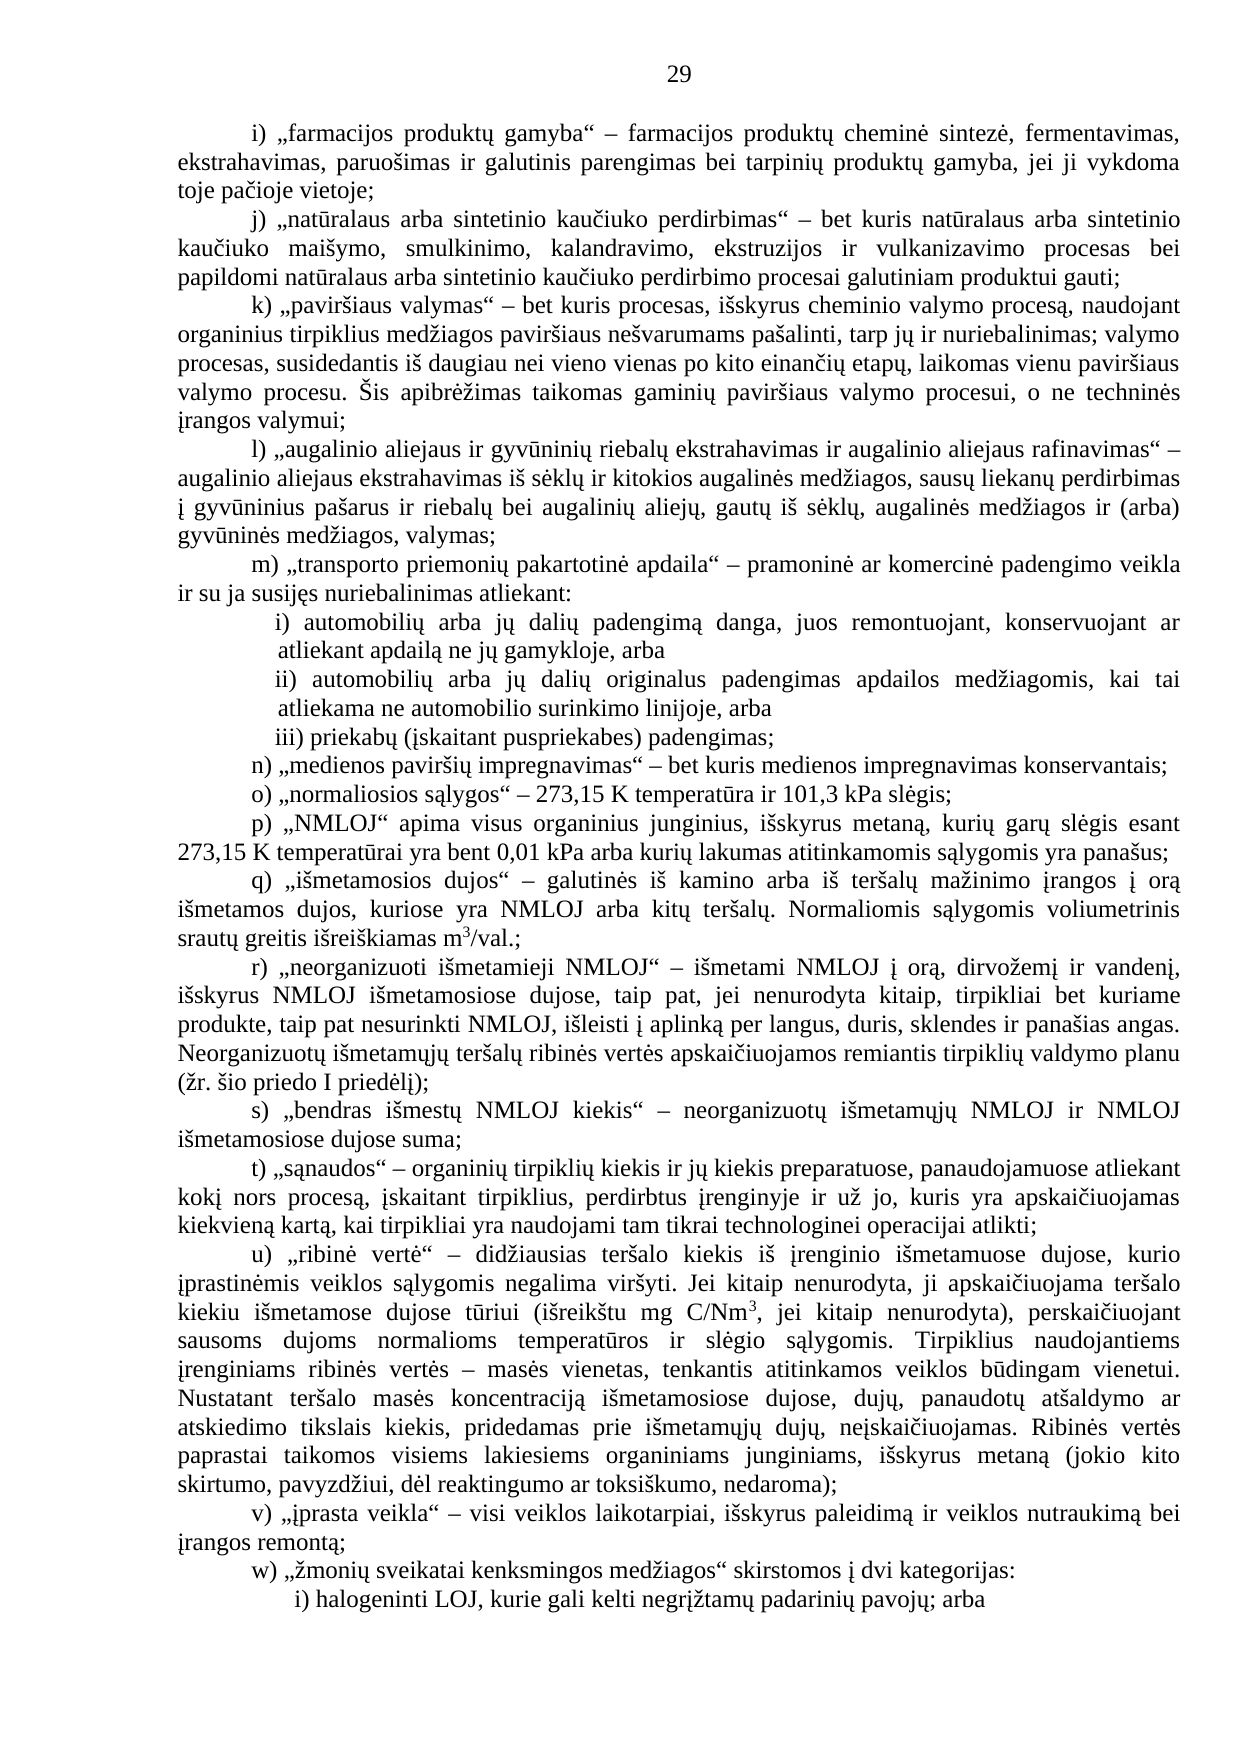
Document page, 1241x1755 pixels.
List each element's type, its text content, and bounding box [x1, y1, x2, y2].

text i) halogeninti LOJ, kurie gali kelti negrįžtamų padarinių pavojų; arba [278, 1584, 1181, 1613]
text o) „normaliosios sąlygos“ – 273,15 K temperatūra ir 101,3 kPa slėgis; [177, 779, 1181, 808]
text ii) automobilių arba jų dalių originalus padengimas apdailos medžiagomis, kai tai atliekama ne automobilio surinkimo linijoje, arba [274, 664, 1181, 722]
text u) „ribinė vertė“ – didžiausias teršalo kiekis iš įrenginio išmetamuose dujose, kurio įprastinėmis veiklos sąlygomis negalima viršyti. Jei kitaip nenurodyta, ji apskaičiuojama teršalo kiekiu išmetamose dujose tūriui (išreikštu mg C/Nm3, jei kitaip nenurodyta), perskaičiuojant sausoms dujoms normalioms temperatūros ir slėgio sąlygomis. Tirpiklius naudojantiems įrenginiams ribinės vertės – masės vienetas, tenkantis atitinkamos veiklos būdingam vienetui. Nustatant teršalo masės koncentraciją išmetamosiose dujose, dujų, panaudotų atšaldymo ar atskiedimo tikslais kiekis, pridedamas prie išmetamųjų dujų, neįskaičiuojamas. Ribinės vertės paprastai taikomos visiems lakiesiems organiniams junginiams, išskyrus metaną (jokio kito skirtumo, pavyzdžiui, dėl reaktingumo ar toksiškumo, nedaroma); [177, 1239, 1181, 1498]
text w) „žmonių sveikatai kenksmingos medžiagos“ skirstomos į dvi kategorijas: [177, 1556, 1181, 1584]
text p) „NMLOJ“ apima visus organinius junginius, išskyrus metaną, kurių garų slėgis esant 273,15 K temperatūrai yra bent 0,01 kPa arba kurių lakumas atitinkamomis sąlygomis yra panašus; [177, 808, 1181, 866]
text i) „farmacijos produktų gamyba“ – farmacijos produktų cheminė sintezė, fermentavimas, ekstrahavimas, paruošimas ir galutinis parengimas bei tarpinių produktų gamyba, jei ji vykdoma toje pačioje vietoje; [177, 118, 1181, 204]
text n) „medienos paviršių impregnavimas“ – bet kuris medienos impregnavimas konservantais; [177, 751, 1181, 779]
text t) „sąnaudos“ – organinių tirpiklių kiekis ir jų kiekis preparatuose, panaudojamuose atliekant kokį nors procesą, įskaitant tirpiklius, perdirbtus įrenginyje ir už jo, kuris yra apskaičiuojamas kiekvieną kartą, kai tirpikliai yra naudojami tam tikrai technologinei operacijai atlikti; [177, 1153, 1181, 1239]
text q) „išmetamosios dujos“ – galutinės iš kamino arba iš teršalų mažinimo įrangos į orą išmetamos dujos, kuriose yra NMLOJ arba kitų teršalų. Normaliomis sąlygomis voliumetrinis srautų greitis išreiškiamas m3/val.; [177, 866, 1181, 952]
text j) „natūralaus arba sintetinio kaučiuko perdirbimas“ – bet kuris natūralaus arba sintetinio kaučiuko maišymo, smulkinimo, kalandravimo, ekstruzijos ir vulkanizavimo procesas bei papildomi natūralaus arba sintetinio kaučiuko perdirbimo procesai galutiniam produktui gauti; [177, 204, 1181, 291]
text i) automobilių arba jų dalių padengimą danga, juos remontuojant, konservuojant ar atliekant apdailą ne jų gamykloje, arba [274, 607, 1181, 664]
text r) „neorganizuoti išmetamieji NMLOJ“ – išmetami NMLOJ į orą, dirvožemį ir vandenį, išskyrus NMLOJ išmetamosiose dujose, taip pat, jei nenurodyta kitaip, tirpikliai bet kuriame produkte, taip pat nesurinkti NMLOJ, išleisti į aplinką per langus, duris, sklendes ir panašias angas. Neorganizuotų išmetamųjų teršalų ribinės vertės apskaičiuojamos remiantis tirpiklių valdymo planu (žr. šio priedo I priedėlį); [177, 952, 1181, 1096]
text s) „bendras išmestų NMLOJ kiekis“ – neorganizuotų išmetamųjų NMLOJ ir NMLOJ išmetamosiose dujose suma; [177, 1096, 1181, 1153]
text l) „augalinio aliejaus ir gyvūninių riebalų ekstrahavimas ir augalinio aliejaus rafinavimas“ – augalinio aliejaus ekstrahavimas iš sėklų ir kitokios augalinės medžiagos, sausų liekanų perdirbimas į gyvūninius pašarus ir riebalų bei augalinių aliejų, gautų iš sėklų, augalinės medžiagos ir (arba) gyvūninės medžiagos, valymas; [177, 434, 1181, 549]
text iii) priekabų (įskaitant puspriekabes) padengimas; [274, 722, 1181, 751]
text v) „įprasta veikla“ – visi veiklos laikotarpiai, išskyrus paleidimą ir veiklos nutraukimą bei įrangos remontą; [177, 1498, 1181, 1556]
text k) „paviršiaus valymas“ – bet kuris procesas, išskyrus cheminio valymo procesą, naudojant organinius tirpiklius medžiagos paviršiaus nešvarumams pašalinti, tarp jų ir nuriebalinimas; valymo procesas, susidedantis iš daugiau nei vieno vienas po kito einančių etapų, laikomas vienu paviršiaus valymo procesu. Šis apibrėžimas taikomas gaminių paviršiaus valymo procesui, o ne techninės įrangos valymui; [177, 291, 1181, 434]
text m) „transporto priemonių pakartotinė apdaila“ – pramoninė ar komercinė padengimo veikla ir su ja susijęs nuriebalinimas atliekant: [177, 549, 1181, 607]
